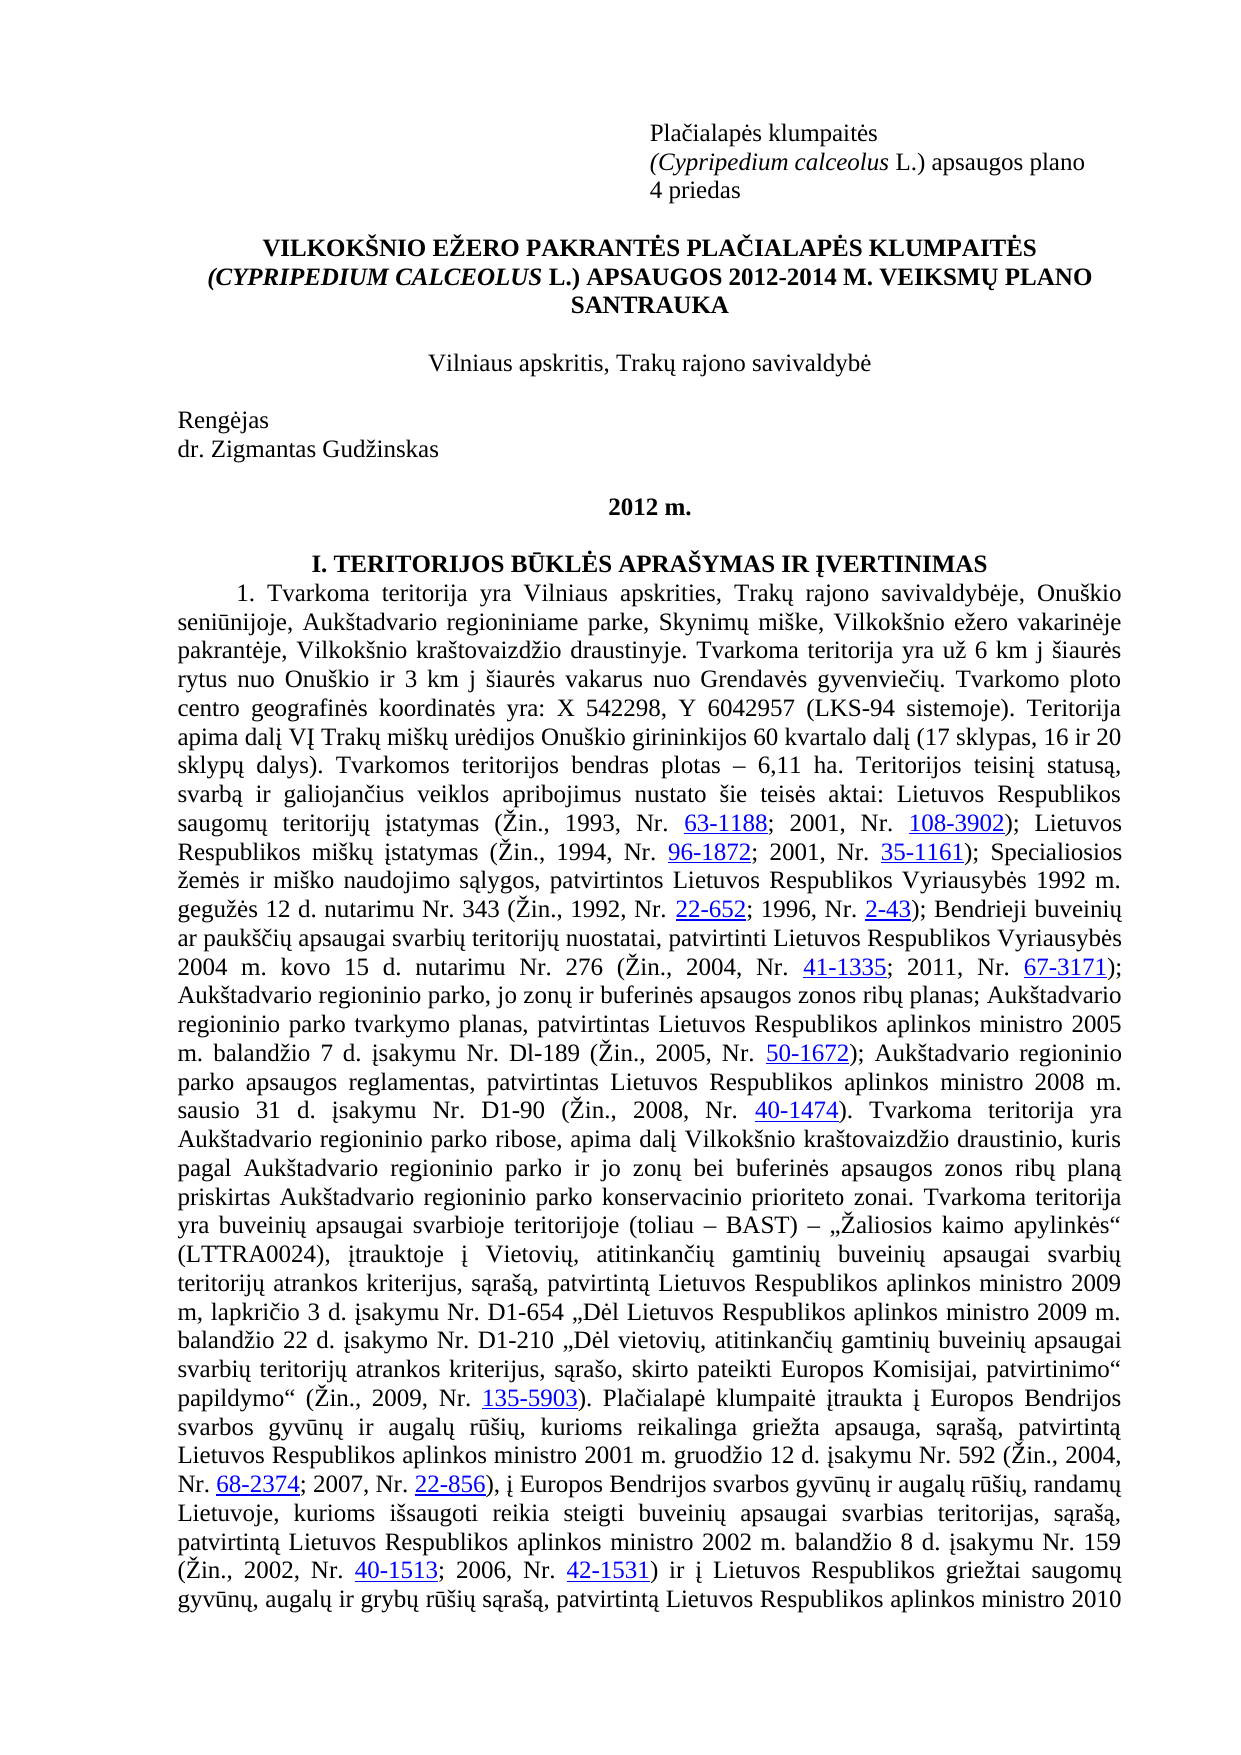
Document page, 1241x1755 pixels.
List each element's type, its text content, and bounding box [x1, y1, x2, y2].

text Vilniaus apskritis, Trakų rajono savivaldybė [177, 348, 1122, 377]
text VILKOKŠNIO EŽERO PAKRANTĖS PLAČIALAPĖS KLUMPAITĖS (CYPRIPEDIUM CALCEOLUS L.) APSAUGOS 2012-2014 M. VEIKSMŲ PLANO SANTRAUKA [177, 233, 1122, 319]
text Plačialapės klumpaitės [649, 118, 1122, 147]
text 2012 m. [177, 492, 1122, 521]
text dr. Zigmantas Gudžinskas [177, 434, 1122, 463]
text Rengėjas [177, 406, 1122, 434]
text I. TERITORIJOS BŪKLĖS APRAŠYMAS IR ĮVERTINIMAS [177, 549, 1122, 578]
text 1. Tvarkoma teritorija yra Vilniaus apskrities, Trakų rajono savivaldybėje, Onuškio seniūnijoje, Aukštadvario regioniniame parke, Skynimų miške, Vilkokšnio ežero vakarinėje pakrantėje, Vilkokšnio kraštovaizdžio draustinyje. Tvarkoma teritorija yra už 6 km j šiaurės rytus nuo Onuškio ir 3 km j šiaurės vakarus nuo Grendavės gyvenviečių. Tvarkomo ploto centro geografinės koordinatės yra: X 542298, Y 6042957 (LKS-94 sistemoje). Teritorija apima dalį VĮ Trakų miškų urėdijos Onuškio girininkijos 60 kvartalo dalį (17 sklypas, 16 ir 20 sklypų dalys). Tvarkomos teritorijos bendras plotas – 6,11 ha. Teritorijos teisinį statusą, svarbą ir galiojančius veiklos apribojimus nustato šie teisės aktai: Lietuvos Respublikos saugomų teritorijų įstatymas (Žin., 1993, Nr. 63-1188; 2001, Nr. 108-3902); Lietuvos Respublikos miškų įstatymas (Žin., 1994, Nr. 96-1872; 2001, Nr. 35-1161); Specialiosios žemės ir miško naudojimo sąlygos, patvirtintos Lietuvos Respublikos Vyriausybės 1992 m. gegužės 12 d. nutarimu Nr. 343 (Žin., 1992, Nr. 22-652; 1996, Nr. 2-43); Bendrieji buveinių ar paukščių apsaugai svarbių teritorijų nuostatai, patvirtinti Lietuvos Respublikos Vyriausybės 2004 m. kovo 15 d. nutarimu Nr. 276 (Žin., 2004, Nr. 41-1335; 2011, Nr. 67-3171); Aukštadvario regioninio parko, jo zonų ir buferinės apsaugos zonos ribų planas; Aukštadvario regioninio parko tvarkymo planas, patvirtintas Lietuvos Respublikos aplinkos ministro 2005 m. balandžio 7 d. įsakymu Nr. Dl-189 (Žin., 2005, Nr. 50-1672); Aukštadvario regioninio parko apsaugos reglamentas, patvirtintas Lietuvos Respublikos aplinkos ministro 2008 m. sausio 31 d. įsakymu Nr. D1-90 (Žin., 2008, Nr. 40-1474). Tvarkoma teritorija yra Aukštadvario regioninio parko ribose, apima dalį Vilkokšnio kraštovaizdžio draustinio, kuris pagal Aukštadvario regioninio parko ir jo zonų bei buferinės apsaugos zonos ribų planą priskirtas Aukštadvario regioninio parko konservacinio prioriteto zonai. Tvarkoma teritorija yra buveinių apsaugai svarbioje teritorijoje (toliau – BAST) – „Žaliosios kaimo apylinkės“ (LTTRA0024), įtrauktoje į Vietovių, atitinkančių gamtinių buveinių apsaugai svarbių teritorijų atrankos kriterijus, sąrašą, patvirtintą Lietuvos Respublikos aplinkos ministro 2009 m, lapkričio 3 d. įsakymu Nr. D1-654 „Dėl Lietuvos Respublikos aplinkos ministro 2009 m. balandžio 22 d. įsakymo Nr. D1-210 „Dėl vietovių, atitinkančių gamtinių buveinių apsaugai svarbių teritorijų atrankos kriterijus, sąrašo, skirto pateikti Europos Komisijai, patvirtinimo“ papildymo“ (Žin., 2009, Nr. 135-5903). Plačialapė klumpaitė įtraukta į Europos Bendrijos svarbos gyvūnų ir augalų rūšių, kurioms reikalinga griežta apsauga, sąrašą, patvirtintą Lietuvos Respublikos aplinkos ministro 2001 m. gruodžio 12 d. įsakymu Nr. 592 (Žin., 2004, Nr. 68-2374; 2007, Nr. 22-856), į Europos Bendrijos svarbos gyvūnų ir augalų rūšių, randamų Lietuvoje, kurioms išsaugoti reikia steigti buveinių apsaugai svarbias teritorijas, sąrašą, patvirtintą Lietuvos Respublikos aplinkos ministro 2002 m. balandžio 8 d. įsakymu Nr. 159 (Žin., 2002, Nr. 40-1513; 2006, Nr. 42-1531) ir į Lietuvos Respublikos griežtai saugomų gyvūnų, augalų ir grybų rūšių sąrašą, patvirtintą Lietuvos Respublikos aplinkos ministro 2010 [177, 578, 1122, 1613]
text (Cypripedium calceolus L.) apsaugos plano [649, 147, 1122, 176]
text 4 priedas [649, 176, 1122, 204]
